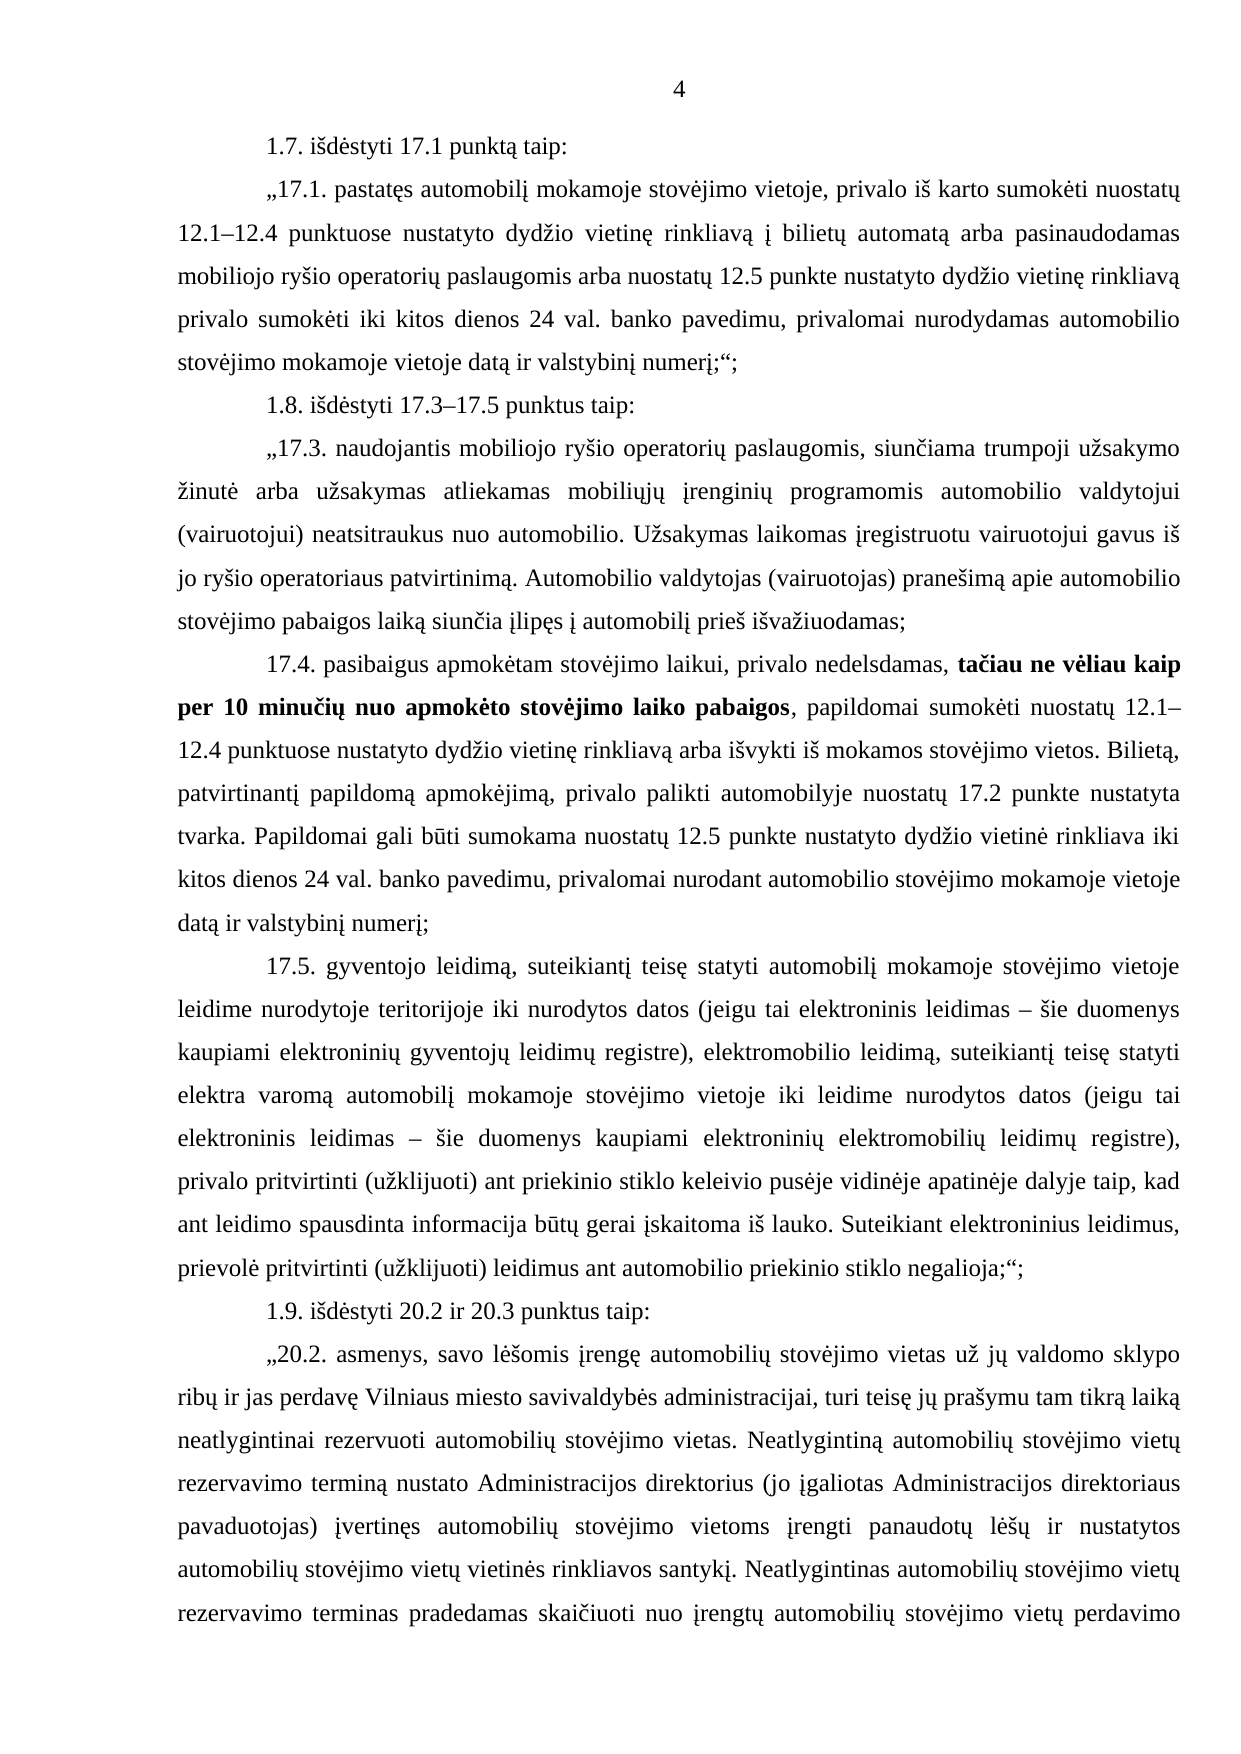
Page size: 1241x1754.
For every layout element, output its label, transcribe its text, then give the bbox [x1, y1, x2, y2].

text 1.8. išdėstyti 17.3–17.5 punktus taip: [177, 390, 1181, 419]
text „17.1. pastatęs automobilį mokamoje stovėjimo vietoje, privalo iš karto sumokėti nuostatų 12.1–12.4 punktuose nustatyto dydžio vietinę rinkliavą į bilietų automatą arba pasinaudodamas mobiliojo ryšio operatorių paslaugomis arba nuostatų 12.5 punkte nustatyto dydžio vietinę rinkliavą privalo sumokėti iki kitos dienos 24 val. banko pavedimu, privalomai nurodydamas automobilio stovėjimo mokamoje vietoje datą ir valstybinį numerį;“; [177, 174, 1181, 376]
text 1.7. išdėstyti 17.1 punktą taip: [177, 131, 1181, 160]
text 17.4. pasibaigus apmokėtam stovėjimo laikui, privalo nedelsdamas, tačiau ne vėliau kaip per 10 minučių nuo apmokėto stovėjimo laiko pabaigos, papildomai sumokėti nuostatų 12.1–12.4 punktuose nustatyto dydžio vietinę rinkliavą arba išvykti iš mokamos stovėjimo vietos. Bilietą, patvirtinantį papildomą apmokėjimą, privalo palikti automobilyje nuostatų 17.2 punkte nustatyta tvarka. Papildomai gali būti sumokama nuostatų 12.5 punkte nustatyto dydžio vietinė rinkliava iki kitos dienos 24 val. banko pavedimu, privalomai nurodant automobilio stovėjimo mokamoje vietoje datą ir valstybinį numerį; [177, 649, 1181, 936]
text 1.9. išdėstyti 20.2 ir 20.3 punktus taip: [177, 1296, 1181, 1324]
text 17.5. gyventojo leidimą, suteikiantį teisę statyti automobilį mokamoje stovėjimo vietoje leidime nurodytoje teritorijoje iki nurodytos datos (jeigu tai elektroninis leidimas – šie duomenys kaupiami elektroninių gyventojų leidimų registre), elektromobilio leidimą, suteikiantį teisę statyti elektra varomą automobilį mokamoje stovėjimo vietoje iki leidime nurodytos datos (jeigu tai elektroninis leidimas – šie duomenys kaupiami elektroninių elektromobilių leidimų registre), privalo pritvirtinti (užklijuoti) ant priekinio stiklo keleivio pusėje vidinėje apatinėje dalyje taip, kad ant leidimo spausdinta informacija būtų gerai įskaitoma iš lauko. Suteikiant elektroninius leidimus, prievolė pritvirtinti (užklijuoti) leidimus ant automobilio priekinio stiklo negalioja;“; [177, 951, 1181, 1281]
text „20.2. asmenys, savo lėšomis įrengę automobilių stovėjimo vietas už jų valdomo sklypo ribų ir jas perdavę Vilniaus miesto savivaldybės administracijai, turi teisę jų prašymu tam tikrą laiką neatlygintinai rezervuoti automobilių stovėjimo vietas. Neatlygintiną automobilių stovėjimo vietų rezervavimo terminą nustato Administracijos direktorius (jo įgaliotas Administracijos direktoriaus pavaduotojas) įvertinęs automobilių stovėjimo vietoms įrengti panaudotų lėšų ir nustatytos automobilių stovėjimo vietų vietinės rinkliavos santykį. Neatlygintinas automobilių stovėjimo vietų rezervavimo terminas pradedamas skaičiuoti nuo įrengtų automobilių stovėjimo vietų perdavimo [177, 1339, 1181, 1626]
text „17.3. naudojantis mobiliojo ryšio operatorių paslaugomis, siunčiama trumpoji užsakymo žinutė arba užsakymas atliekamas mobiliųjų įrenginių programomis automobilio valdytojui (vairuotojui) neatsitraukus nuo automobilio. Užsakymas laikomas įregistruotu vairuotojui gavus iš jo ryšio operatoriaus patvirtinimą. Automobilio valdytojas (vairuotojas) pranešimą apie automobilio stovėjimo pabaigos laiką siunčia įlipęs į automobilį prieš išvažiuodamas; [177, 433, 1181, 634]
